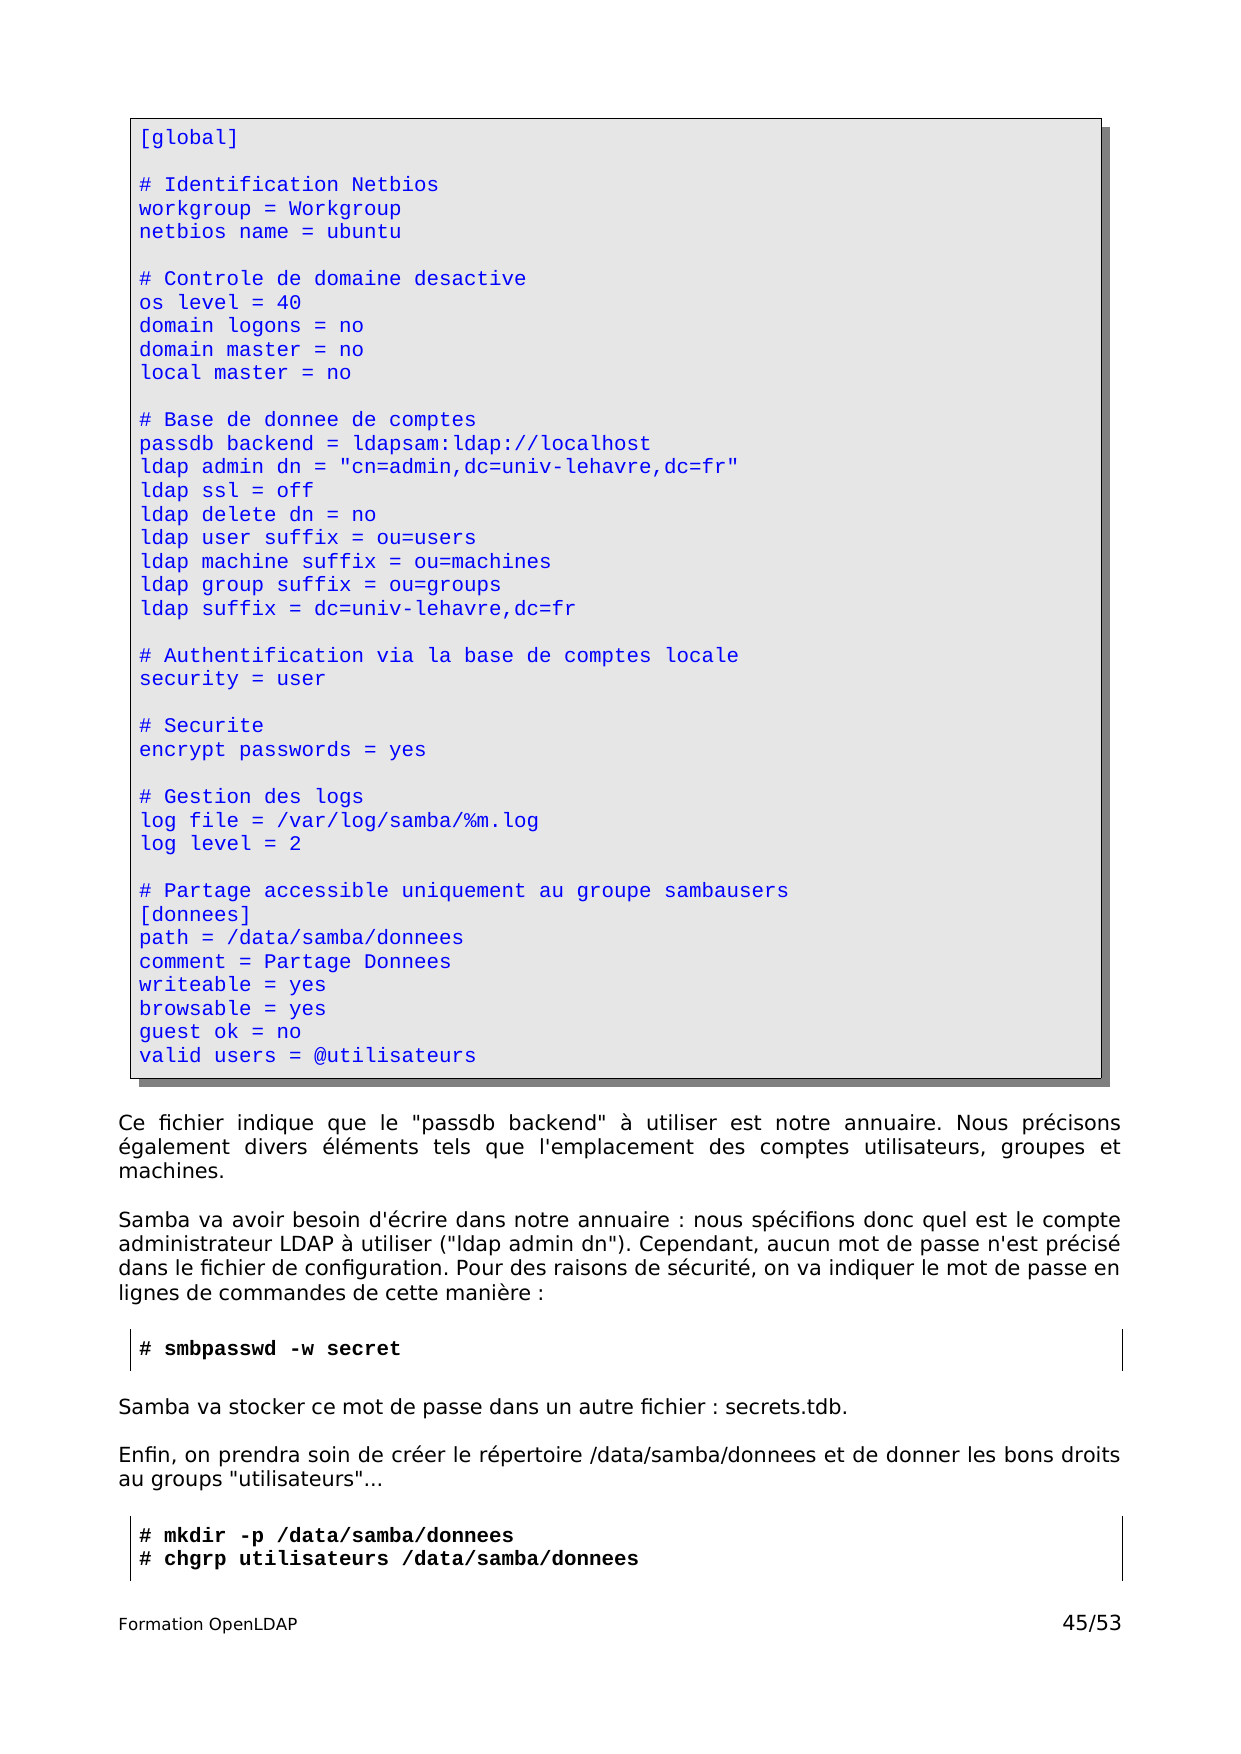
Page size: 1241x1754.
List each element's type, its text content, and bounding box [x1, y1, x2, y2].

text ldap delete dn = no [131, 495, 1101, 518]
text domain logons = no [131, 306, 1101, 330]
text workgroup = Workgroup [131, 189, 1101, 212]
text ldap machine suffix = ou=machines [131, 542, 1101, 565]
text comment = Partage Donnees [131, 942, 1101, 966]
text # smbpasswd -w secret [131, 1329, 1122, 1371]
text log level = 2 [131, 824, 1101, 848]
text # Partage accessible uniquement au groupe sambausers [131, 871, 1101, 895]
text # Base de donnee de comptes [131, 401, 1101, 424]
text security = user [131, 659, 1101, 683]
text # Securite [131, 707, 1101, 730]
text # Gestion des logs [131, 777, 1101, 801]
text # Identification Netbios [131, 165, 1101, 189]
text os level = 40 [131, 283, 1101, 306]
text [donnees] [131, 895, 1101, 918]
text local master = no [131, 353, 1101, 377]
text Samba va stocker ce mot de passe dans un autre fichier : secrets.tdb. [118, 1395, 1122, 1419]
text Samba va avoir besoin d'écrire dans notre annuaire : nous spécifions donc quel est le compte administrateur LDAP à utiliser ("ldap admin dn"). Cependant, aucun mot de passe n'est précisé dans le fichier de configuration. Pour des raisons de sécurité, on va indiquer le mot de passe en lignes de commandes de cette manière : [118, 1208, 1122, 1305]
text domain master = no [131, 330, 1101, 353]
text ldap admin dn = "cn=admin,dc=univ-lehavre,dc=fr" [131, 448, 1101, 471]
text log file = /var/log/samba/%m.log [131, 801, 1101, 824]
text netbios name = ubuntu [131, 212, 1101, 236]
text ldap suffix = dc=univ-lehavre,dc=fr [131, 589, 1101, 612]
text # Controle de domaine desactive [131, 259, 1101, 283]
text path = /data/samba/donnees [131, 918, 1101, 942]
text valid users = @utilisateurs [131, 1036, 1101, 1078]
text # chgrp utilisateurs /data/samba/donnees [131, 1548, 1122, 1581]
text ldap ssl = off [131, 471, 1101, 495]
text passdb backend = ldapsam:ldap://localhost [131, 424, 1101, 448]
text ldap group suffix = ou=groups [131, 565, 1101, 589]
text browsable = yes [131, 989, 1101, 1013]
text [global] [131, 119, 1101, 142]
text Enfin, on prendra soin de créer le répertoire /data/samba/donnees et de donner les bons droits au groups "utilisateurs"... [118, 1443, 1122, 1492]
text guest ok = no [131, 1013, 1101, 1036]
text Ce fichier indique que le "passdb backend" à utiliser est notre annuaire. Nous précisons également divers éléments tels que l'emplacement des comptes utilisateurs, groupes et machines. [118, 1111, 1122, 1184]
text ldap user suffix = ou=users [131, 518, 1101, 542]
text # Authentification via la base de comptes locale [131, 636, 1101, 659]
text writeable = yes [131, 966, 1101, 989]
text # mkdir -p /data/samba/donnees [131, 1516, 1122, 1548]
text encrypt passwords = yes [131, 730, 1101, 754]
